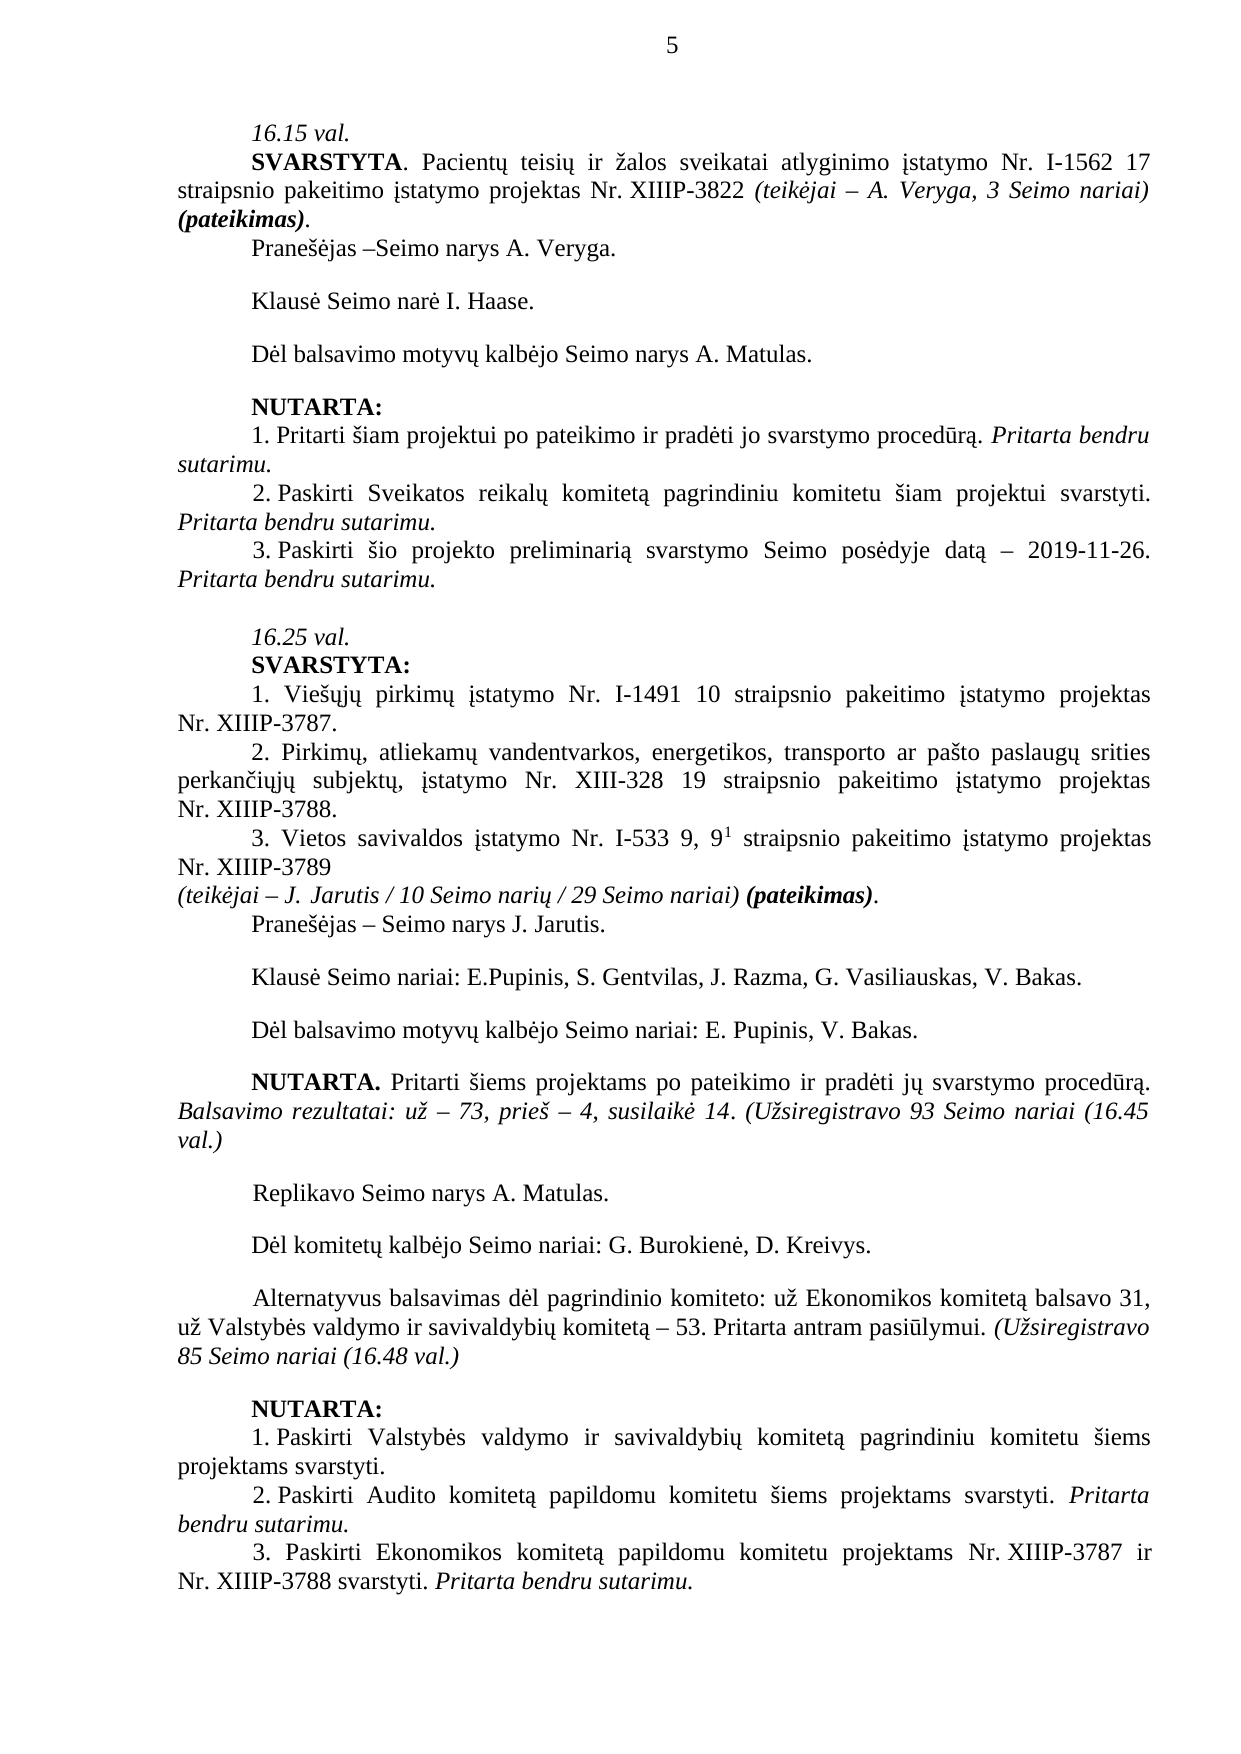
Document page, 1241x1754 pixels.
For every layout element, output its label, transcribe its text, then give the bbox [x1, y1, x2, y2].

text NUTARTA: [177, 1394, 1152, 1422]
text 1. Paskirti Valstybės valdymo ir savivaldybių komitetą pagrindiniu komitetu šiems projektams svarstyti. [177, 1422, 1152, 1480]
text 2. Paskirti Sveikatos reikalų komitetą pagrindiniu komitetu šiam projektui svarstyti. Pritarta bendru sutarimu. [177, 478, 1152, 535]
text SVARSTYTA. Pacientų teisių ir žalos sveikatai atlyginimo įstatymo Nr. I-1562 17 straipsnio pakeitimo įstatymo projektas Nr. XIIIP-3822 (teikėjai – A. Veryga, 3 Seimo nariai) (pateikimas). [177, 147, 1152, 233]
text 16.15 val. [177, 118, 1152, 147]
text NUTARTA. Pritarti šiems projektams po pateikimo ir pradėti jų svarstymo procedūrą. Balsavimo rezultatai: už – 73, prieš – 4, susilaikė 14. (Užsiregistravo 93 Seimo nariai (16.45 val.) [177, 1067, 1152, 1154]
text 3. Paskirti Ekonomikos komitetą papildomu komitetu projektams Nr. XIIIP-3787 ir Nr. XIIIP-3788 svarstyti. Pritarta bendru sutarimu. [177, 1537, 1152, 1595]
text 1. Pritarti šiam projektui po pateikimo ir pradėti jo svarstymo procedūrą. Pritarta bendru sutarimu. [177, 420, 1152, 478]
text Dėl komitetų kalbėjo Seimo nariai: G. Burokienė, D. Kreivys. [177, 1231, 1152, 1259]
text 3. Paskirti šio projekto preliminarią svarstymo Seimo posėdyje datą – 2019-11-26. Pritarta bendru sutarimu. [177, 535, 1152, 593]
text Alternatyvus balsavimas dėl pagrindinio komiteto: už Ekonomikos komitetą balsavo 31, už Valstybės valdymo ir savivaldybių komitetą – 53. Pritarta antram pasiūlymui. (Užsiregistravo 85 Seimo nariai (16.48 val.) [177, 1283, 1152, 1370]
text SVARSTYTA: [177, 650, 1152, 679]
text Pranešėjas –Seimo narys A. Veryga. [177, 233, 1152, 262]
text Replikavo Seimo narys A. Matulas. [177, 1178, 1152, 1207]
text Klausė Seimo narė I. Haase. [177, 286, 1152, 315]
text 3. Vietos savivaldos įstatymo Nr. I-533 9, 91 straipsnio pakeitimo įstatymo projektas Nr. XIIIP-3789 [177, 823, 1152, 880]
text Dėl balsavimo motyvų kalbėjo Seimo narys A. Matulas. [177, 339, 1152, 367]
text Klausė Seimo nariai: E.Pupinis, S. Gentvilas, J. Razma, G. Vasiliauskas, V. Bakas. [177, 962, 1152, 991]
text 2. Paskirti Audito komitetą papildomu komitetu šiems projektams svarstyti. Pritarta bendru sutarimu. [177, 1480, 1152, 1537]
text (teikėjai – J. Jarutis / 10 Seimo narių / 29 Seimo nariai) (pateikimas). [177, 880, 1152, 909]
text Dėl balsavimo motyvų kalbėjo Seimo nariai: E. Pupinis, V. Bakas. [177, 1015, 1152, 1043]
text 16.25 val. [177, 622, 1152, 650]
text 1. Viešųjų pirkimų įstatymo Nr. I-1491 10 straipsnio pakeitimo įstatymo projektas Nr. XIIIP-3787. [177, 679, 1152, 737]
text 2. Pirkimų, atliekamų vandentvarkos, energetikos, transporto ar pašto paslaugų srities perkančiųjų subjektų, įstatymo Nr. XIII-328 19 straipsnio pakeitimo įstatymo projektas Nr. XIIIP-3788. [177, 737, 1152, 823]
text NUTARTA: [177, 392, 1152, 420]
text Pranešėjas – Seimo narys J. Jarutis. [177, 909, 1152, 938]
